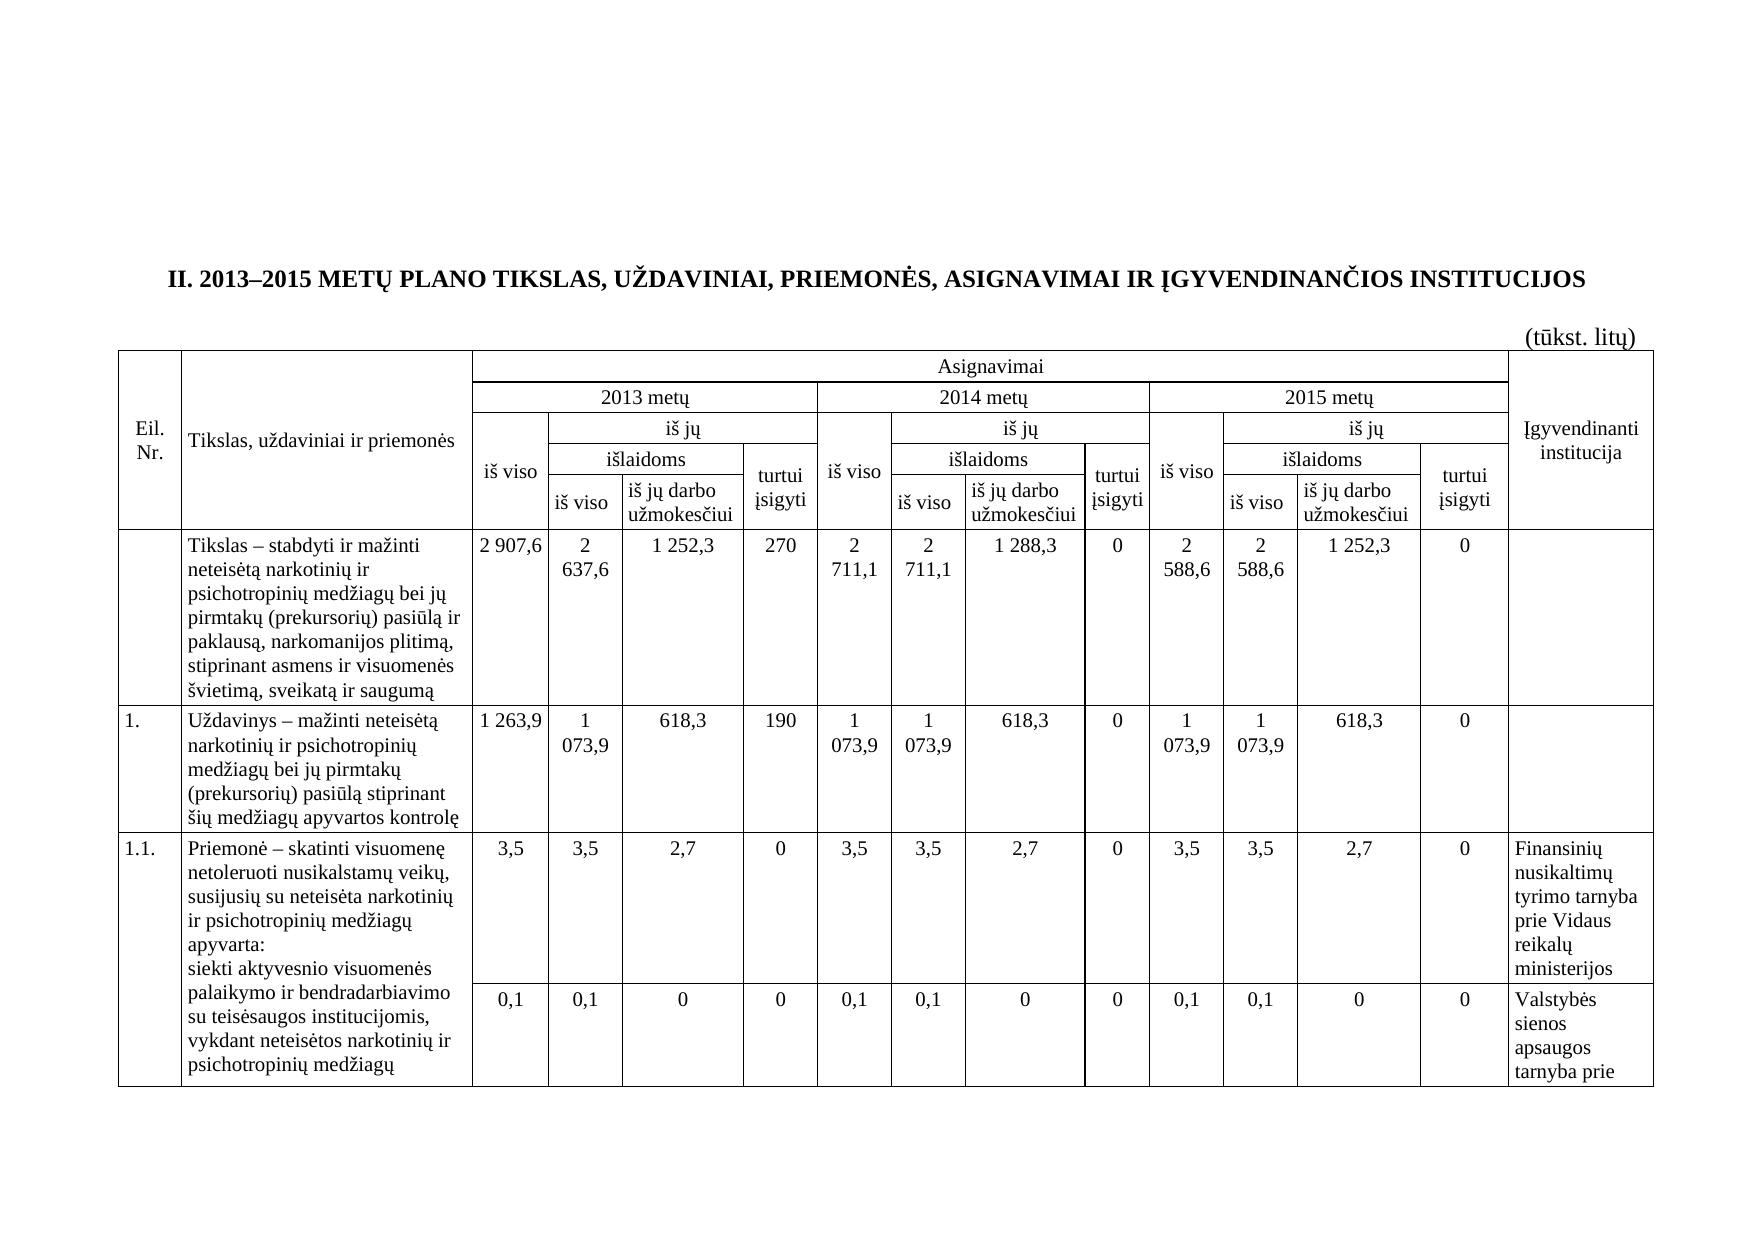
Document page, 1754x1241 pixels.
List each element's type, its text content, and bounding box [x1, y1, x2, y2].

table_cell 0 [744, 833, 817, 983]
table_cell Uždavinys – mažinti neteisėtą narkotinių ir psichotropinių medžiagų bei jų pirmtakų (prekursorių) pasiūlą stiprinant šių medžiagų apyvartos kontrolę [182, 706, 472, 832]
table_cell 0 [1086, 706, 1149, 832]
table_cell Tikslas – stabdyti ir mažinti neteisėtą narkotinių ir psichotropinių medžiagų bei jų pirmtakų (prekursorių) pasiūlą ir paklausą, narkomanijos plitimą, stiprinant asmens ir visuomenės švietimą, sveikatą ir saugumą [182, 530, 472, 704]
table_cell 0 [1421, 706, 1508, 832]
table_cell 2,7 [966, 833, 1084, 983]
table_cell 1 073,9 [1224, 706, 1297, 832]
table_cell 2,7 [623, 833, 743, 983]
table_cell 0,1 [892, 984, 965, 1086]
table_cell 3,5 [1224, 833, 1297, 983]
table_cell iš jų [892, 413, 1149, 443]
table_cell išlaidoms [892, 444, 1084, 474]
table_cell 2 588,6 [1224, 530, 1297, 704]
table_cell 2013 metų [473, 383, 817, 412]
table_cell iš viso [473, 413, 548, 529]
text II. 2013–2015 metų pLANO TIKSLAs, UŽDAVINIAI, PRIEMONĖS, ASIGNAVIMAI IR Įgyvendinančios institucijos [118, 264, 1636, 293]
table_cell išlaidoms [1224, 444, 1420, 474]
table_cell 0 [623, 984, 743, 1086]
table_cell [1509, 706, 1653, 832]
table_cell turtui įsigyti [1421, 444, 1508, 529]
table_cell 1 252,3 [623, 530, 743, 704]
table_cell 0 [966, 984, 1084, 1086]
table_cell 3,5 [473, 833, 548, 983]
table_cell 1 288,3 [966, 530, 1084, 704]
table_header Asignavimai [473, 351, 1508, 381]
table_cell 1 252,3 [1298, 530, 1420, 704]
table_cell 0,1 [1150, 984, 1223, 1086]
table_cell išlaidoms [549, 444, 743, 474]
table_cell 618,3 [966, 706, 1084, 832]
table_cell 2,7 [1298, 833, 1420, 983]
table_cell iš jų darbo užmokesčiui [966, 475, 1084, 529]
table_cell 2 711,1 [892, 530, 965, 704]
table_cell 0 [1421, 984, 1508, 1086]
table_header Eil. Nr. [119, 351, 181, 529]
table_cell 618,3 [623, 706, 743, 832]
table_cell 0 [1086, 530, 1149, 704]
table_header Įgyvendinanti institucija [1509, 351, 1653, 529]
table_cell Valstybės sienos apsaugos tarnyba prie [1509, 984, 1653, 1086]
table_cell 1 263,9 [473, 706, 548, 832]
table_cell 0 [1086, 984, 1149, 1086]
table_header Tikslas, uždaviniai ir priemonės [182, 351, 472, 529]
table_cell turtui įsigyti [1086, 444, 1149, 529]
table_cell 1 073,9 [818, 706, 891, 832]
table_cell 3,5 [892, 833, 965, 983]
table_cell Priemonė – skatinti visuomenę netoleruoti nusikalstamų veikų, susijusių su neteisėta narkotinių ir psichotropinių medžiagų apyvarta: siekti aktyvesnio visuomenės palaikymo ir bendradarbiavimo su teisėsaugos institucijomis, vykdant neteisėtos narkotinių ir psichotropinių medžiagų [182, 833, 472, 1086]
table_cell 3,5 [818, 833, 891, 983]
table_cell 0,1 [473, 984, 548, 1086]
table_cell 3,5 [549, 833, 622, 983]
table_cell 2 637,6 [549, 530, 622, 704]
table_cell 1 073,9 [1150, 706, 1223, 832]
table_cell 0 [1298, 984, 1420, 1086]
table_cell Finansinių nusikaltimų tyrimo tarnyba prie Vidaus reikalų ministerijos [1509, 833, 1653, 983]
table_cell 2 711,1 [818, 530, 891, 704]
table_cell iš jų darbo užmokesčiui [1298, 475, 1420, 529]
table_cell iš viso [892, 475, 965, 529]
table_cell iš jų [1224, 413, 1508, 443]
text (tūkst. litų) [118, 322, 1636, 350]
table_cell 0 [1421, 833, 1508, 983]
table_cell 0 [744, 984, 817, 1086]
table_cell iš jų [549, 413, 817, 443]
table_cell 1 073,9 [892, 706, 965, 832]
table_cell 1.1. [119, 833, 181, 1086]
table_cell [119, 530, 181, 704]
table_cell iš viso [818, 413, 891, 529]
table_cell iš viso [1150, 413, 1223, 529]
table_cell 0,1 [818, 984, 891, 1086]
table_cell 618,3 [1298, 706, 1420, 832]
table_cell 190 [744, 706, 817, 832]
table_cell 3,5 [1150, 833, 1223, 983]
table_cell 2015 metų [1150, 383, 1508, 412]
table_cell iš jų darbo užmokesčiui [623, 475, 743, 529]
table_cell 1 073,9 [549, 706, 622, 832]
table_cell turtui įsigyti [744, 444, 817, 529]
table_cell 2014 metų [818, 383, 1149, 412]
table_cell 0 [1086, 833, 1149, 983]
table_cell 0 [1421, 530, 1508, 704]
table_cell iš viso [549, 475, 622, 529]
table_cell iš viso [1224, 475, 1297, 529]
table_cell [1509, 530, 1653, 704]
table_cell 270 [744, 530, 817, 704]
table_cell 1. [119, 706, 181, 832]
table_cell 0,1 [549, 984, 622, 1086]
table_cell 2 588,6 [1150, 530, 1223, 704]
table_cell 0,1 [1224, 984, 1297, 1086]
table_cell 2 907,6 [473, 530, 548, 704]
